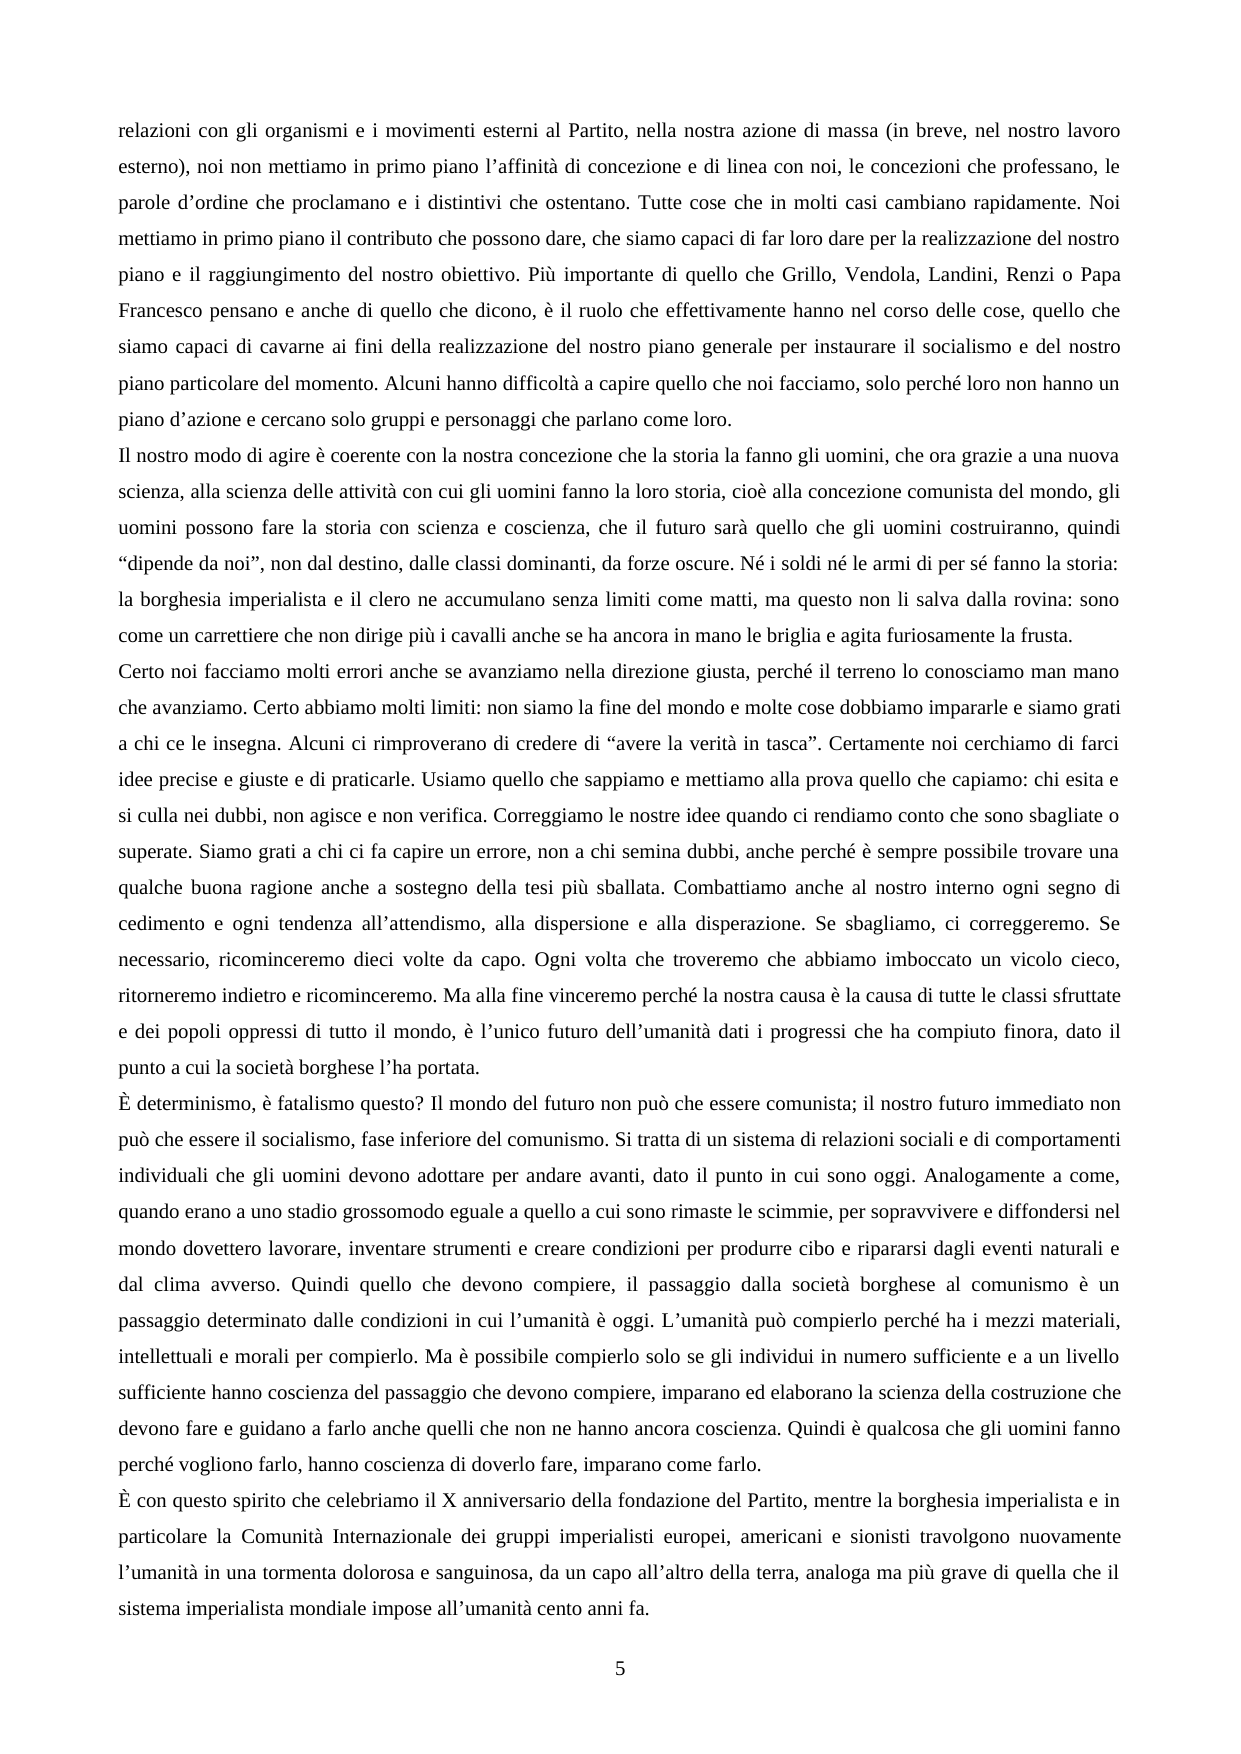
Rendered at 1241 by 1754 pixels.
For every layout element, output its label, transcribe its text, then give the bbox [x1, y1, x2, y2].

text relazioni con gli organismi e i movimenti esterni al Partito, nella nostra azione di massa (in breve, nel nostro lavoro esterno), noi non mettiamo in primo piano l’affinità di concezione e di linea con noi, le concezioni che professano, le parole d’ordine che proclamano e i distintivi che ostentano. Tutte cose che in molti casi cambiano rapidamente. Noi mettiamo in primo piano il contributo che possono dare, che siamo capaci di far loro dare per la realizzazione del nostro piano e il raggiungimento del nostro obiettivo. Più importante di quello che Grillo, Vendola, Landini, Renzi o Papa Francesco pensano e anche di quello che dicono, è il ruolo che effettivamente hanno nel corso delle cose, quello che siamo capaci di cavarne ai fini della realizzazione del nostro piano generale per instaurare il socialismo e del nostro piano particolare del momento. Alcuni hanno difficoltà a capire quello che noi facciamo, solo perché loro non hanno un piano d’azione e cercano solo gruppi e personaggi che parlano come loro. [118, 118, 1122, 431]
text Il nostro modo di agire è coerente con la nostra concezione che la storia la fanno gli uomini, che ora grazie a una nuova scienza, alla scienza delle attività con cui gli uomini fanno la loro storia, cioè alla concezione comunista del mondo, gli uomini possono fare la storia con scienza e coscienza, che il futuro sarà quello che gli uomini costruiranno, quindi “dipende da noi”, non dal destino, dalle classi dominanti, da forze oscure. Né i soldi né le armi di per sé fanno la storia: la borghesia imperialista e il clero ne accumulano senza limiti come matti, ma questo non li salva dalla rovina: sono come un carrettiere che non dirige più i cavalli anche se ha ancora in mano le briglia e agita furiosamente la frusta. [118, 442, 1122, 647]
text È con questo spirito che celebriamo il X anniversario della fondazione del Partito, mentre la borghesia imperialista e in particolare la Comunità Internazionale dei gruppi imperialisti europei, americani e sionisti travolgono nuovamente l’umanità in una tormenta dolorosa e sanguinosa, da un capo all’altro della terra, analoga ma più grave di quella che il sistema imperialista mondiale impose all’umanità cento anni fa. [118, 1488, 1122, 1620]
text Certo noi facciamo molti errori anche se avanziamo nella direzione giusta, perché il terreno lo conosciamo man mano che avanziamo. Certo abbiamo molti limiti: non siamo la fine del mondo e molte cose dobbiamo impararle e siamo grati a chi ce le insegna. Alcuni ci rimproverano di credere di “avere la verità in tasca”. Certamente noi cerchiamo di farci idee precise e giuste e di praticarle. Usiamo quello che sappiamo e mettiamo alla prova quello che capiamo: chi esita e si culla nei dubbi, non agisce e non verifica. Correggiamo le nostre idee quando ci rendiamo conto che sono sbagliate o superate. Siamo grati a chi ci fa capire un errore, non a chi semina dubbi, anche perché è sempre possibile trovare una qualche buona ragione anche a sostegno della tesi più sballata. Combattiamo anche al nostro interno ogni segno di cedimento e ogni tendenza all’attendismo, alla dispersione e alla disperazione. Se sbagliamo, ci correggeremo. Se necessario, ricominceremo dieci volte da capo. Ogni volta che troveremo che abbiamo imboccato un vicolo cieco, ritorneremo indietro e ricominceremo. Ma alla fine vinceremo perché la nostra causa è la causa di tutte le classi sfruttate e dei popoli oppressi di tutto il mondo, è l’unico futuro dell’umanità dati i progressi che ha compiuto finora, dato il punto a cui la società borghese l’ha portata. [118, 659, 1122, 1079]
text È determinismo, è fatalismo questo? Il mondo del futuro non può che essere comunista; il nostro futuro immediato non può che essere il socialismo, fase inferiore del comunismo. Si tratta di un sistema di relazioni sociali e di comportamenti individuali che gli uomini devono adottare per andare avanti, dato il punto in cui sono oggi. Analogamente a come, quando erano a uno stadio grossomodo eguale a quello a cui sono rimaste le scimmie, per sopravvivere e diffondersi nel mondo dovettero lavorare, inventare strumenti e creare condizioni per produrre cibo e ripararsi dagli eventi naturali e dal clima avverso. Quindi quello che devono compiere, il passaggio dalla società borghese al comunismo è un passaggio determinato dalle condizioni in cui l’umanità è oggi. L’umanità può compierlo perché ha i mezzi materiali, intellettuali e morali per compierlo. Ma è possibile compierlo solo se gli individui in numero sufficiente e a un livello sufficiente hanno coscienza del passaggio che devono compiere, imparano ed elaborano la scienza della costruzione che devono fare e guidano a farlo anche quelli che non ne hanno ancora coscienza. Quindi è qualcosa che gli uomini fanno perché vogliono farlo, hanno coscienza di doverlo fare, imparano come farlo. [118, 1091, 1122, 1476]
